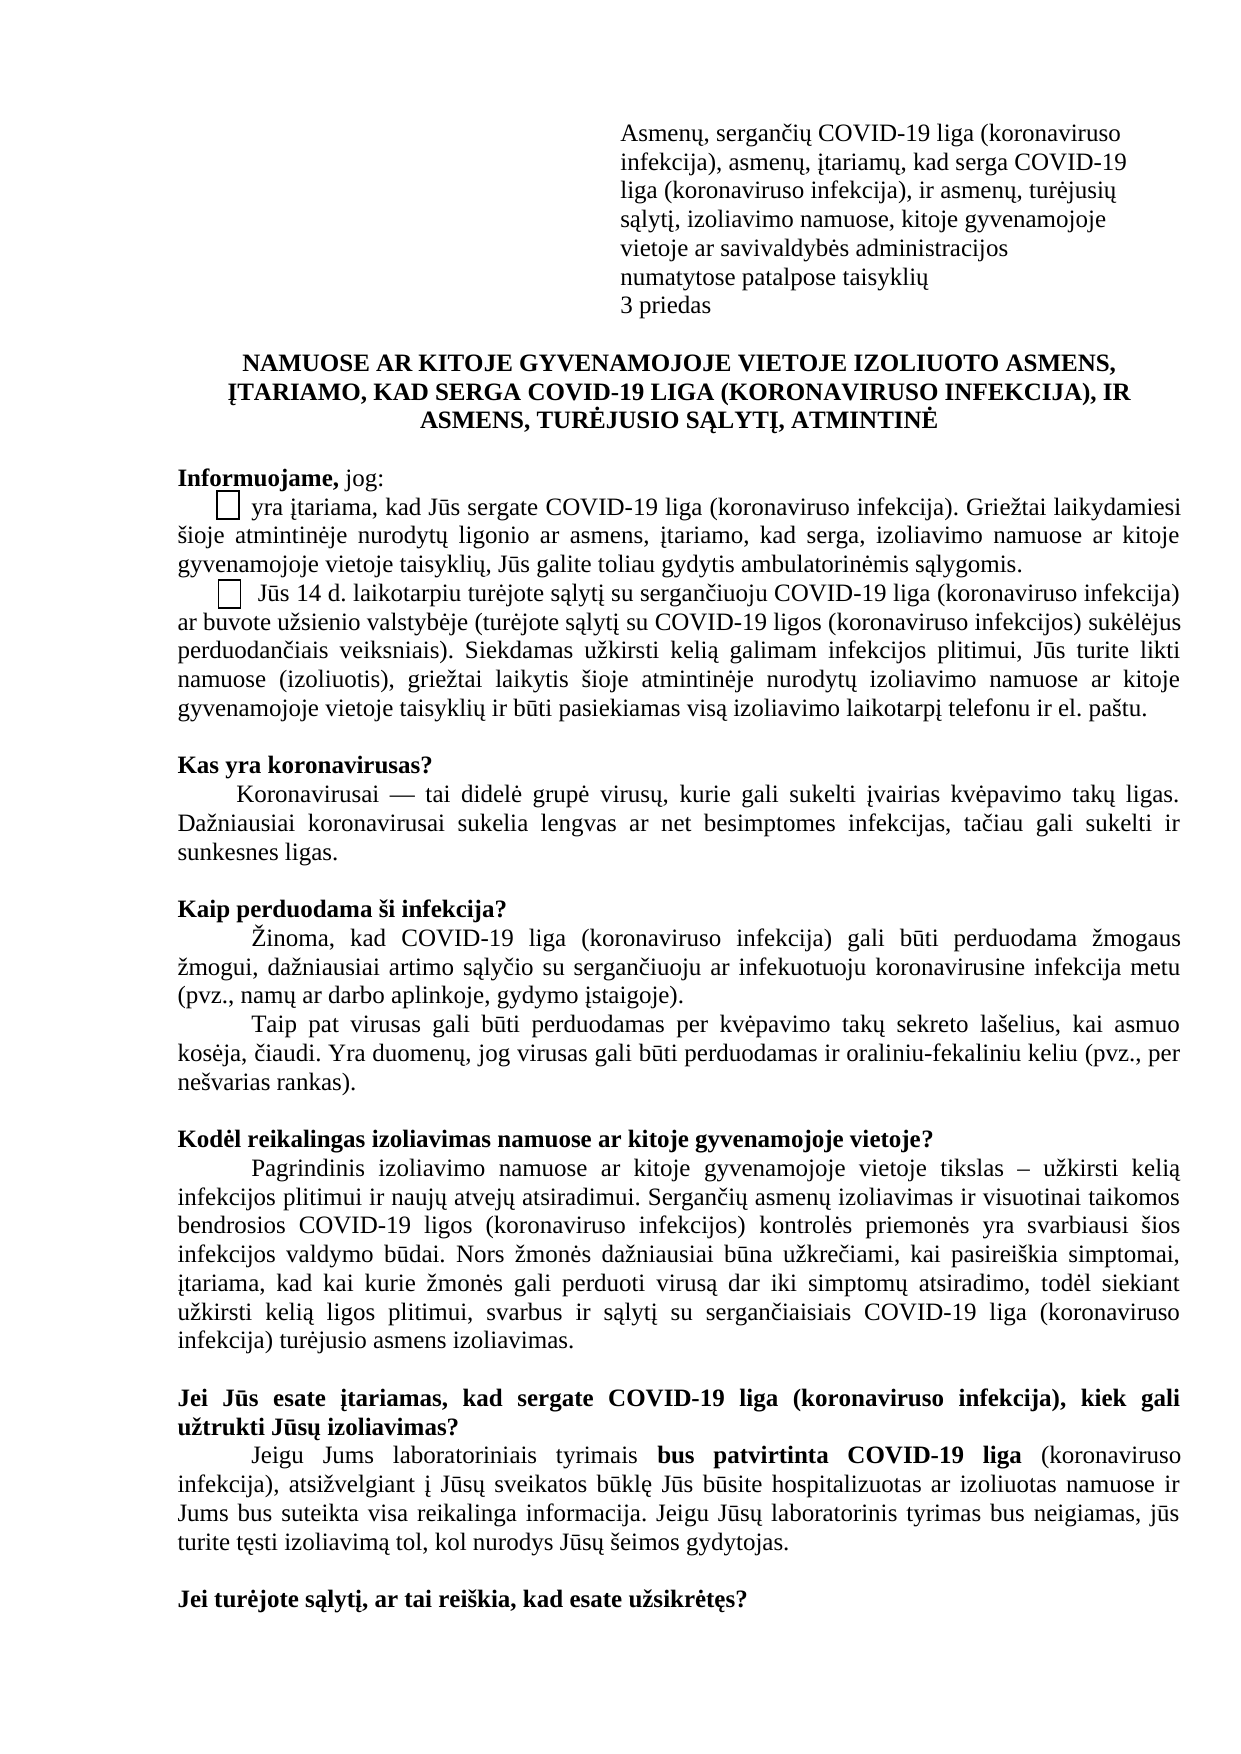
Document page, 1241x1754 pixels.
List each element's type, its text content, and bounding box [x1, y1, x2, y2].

text Kas yra koronavirusas? [177, 751, 1181, 779]
text yra įtariama, kad Jūs sergate COVID-19 liga (koronaviruso infekcija). Griežtai laikydamiesi šioje atmintinėje nurodytų ligonio ar asmens, įtariamo, kad serga, izoliavimo namuose ar kitoje gyvenamojoje vietoje taisyklių, Jūs galite toliau gydytis ambulatorinėmis sąlygomis. [177, 492, 1181, 578]
text Koronavirusai — tai didelė grupė virusų, kurie gali sukelti įvairias kvėpavimo takų ligas. Dažniausiai koronavirusai sukelia lengvas ar net besimptomes infekcijas, tačiau gali sukelti ir sunkesnes ligas. [177, 779, 1181, 866]
text Kodėl reikalingas izoliavimas namuose ar kitoje gyvenamojoje vietoje? [177, 1124, 1181, 1153]
text Kaip perduodama ši infekcija? [177, 894, 1181, 923]
text Jūs 14 d. laikotarpiu turėjote sąlytį su sergančiuoju COVID-19 liga (koronaviruso infekcija) ar buvote užsienio valstybėje (turėjote sąlytį su COVID-19 ligos (koronaviruso infekcijos) sukėlėjus perduodančiais veiksniais). Siekdamas užkirsti kelią galimam infekcijos plitimui, Jūs turite likti namuose (izoliuotis), griežtai laikytis šioje atmintinėje nurodytų izoliavimo namuose ar kitoje gyvenamojoje vietoje taisyklių ir būti pasiekiamas visą izoliavimo laikotarpį telefonu ir el. paštu. [177, 578, 1181, 722]
text Jei turėjote sąlytį, ar tai reiškia, kad esate užsikrėtęs? [177, 1584, 1181, 1613]
text vietoje ar savivaldybės administracijos [177, 233, 1181, 262]
text Žinoma, kad COVID-19 liga (koronaviruso infekcija) gali būti perduodama žmogaus žmogui, dažniausiai artimo sąlyčio su sergančiuoju ar infekuotuoju koronavirusine infekcija metu (pvz., namų ar darbo aplinkoje, gydymo įstaigoje). [177, 923, 1181, 1009]
text sąlytį, izoliavimo namuose, kitoje gyvenamojoje [177, 204, 1181, 233]
text NAMUOSE AR KITOJE GYVENAMOJOJE VIETOJE IZOLIUOTO ASMENS, ĮTARIAMO, KAD SERGA COVID-19 LIGA (KORONAVIRUSO INFEKCIJA), IR ASMENS, TURĖJUSIO SĄLYTĮ, ATMINTINĖ [177, 348, 1181, 434]
text Jei Jūs esate įtariamas, kad sergate COVID-19 liga (koronaviruso infekcija), kiek gali užtrukti Jūsų izoliavimas? [177, 1383, 1181, 1441]
text numatytose patalpose taisyklių [177, 262, 1181, 291]
text Informuojame, jog: [177, 463, 1181, 492]
text Asmenų, sergančių COVID-19 liga (koronaviruso [177, 118, 1181, 147]
text Pagrindinis izoliavimo namuose ar kitoje gyvenamojoje vietoje tikslas – užkirsti kelią infekcijos plitimui ir naujų atvejų atsiradimui. Sergančių asmenų izoliavimas ir visuotinai taikomos bendrosios COVID-19 ligos (koronaviruso infekcijos) kontrolės priemonės yra svarbiausi šios infekcijos valdymo būdai. Nors žmonės dažniausiai būna užkrečiami, kai pasireiškia simptomai, įtariama, kad kai kurie žmonės gali perduoti virusą dar iki simptomų atsiradimo, todėl siekiant užkirsti kelią ligos plitimui, svarbus ir sąlytį su sergančiaisiais COVID-19 liga (koronaviruso infekcija) turėjusio asmens izoliavimas. [177, 1153, 1181, 1354]
text Taip pat virusas gali būti perduodamas per kvėpavimo takų sekreto lašelius, kai asmuo kosėja, čiaudi. Yra duomenų, jog virusas gali būti perduodamas ir oraliniu-fekaliniu keliu (pvz., per nešvarias rankas). [177, 1009, 1181, 1096]
text liga (koronaviruso infekcija), ir asmenų, turėjusių [177, 176, 1181, 204]
text infekcija), asmenų, įtariamų, kad serga COVID-19 [177, 147, 1181, 176]
text Jeigu Jums laboratoriniais tyrimais bus patvirtinta COVID-19 liga (koronaviruso infekcija), atsižvelgiant į Jūsų sveikatos būklę Jūs būsite hospitalizuotas ar izoliuotas namuose ir Jums bus suteikta visa reikalinga informacija. Jeigu Jūsų laboratorinis tyrimas bus neigiamas, jūs turite tęsti izoliavimą tol, kol nurodys Jūsų šeimos gydytojas. [177, 1441, 1181, 1556]
text 3 priedas [177, 291, 1181, 319]
